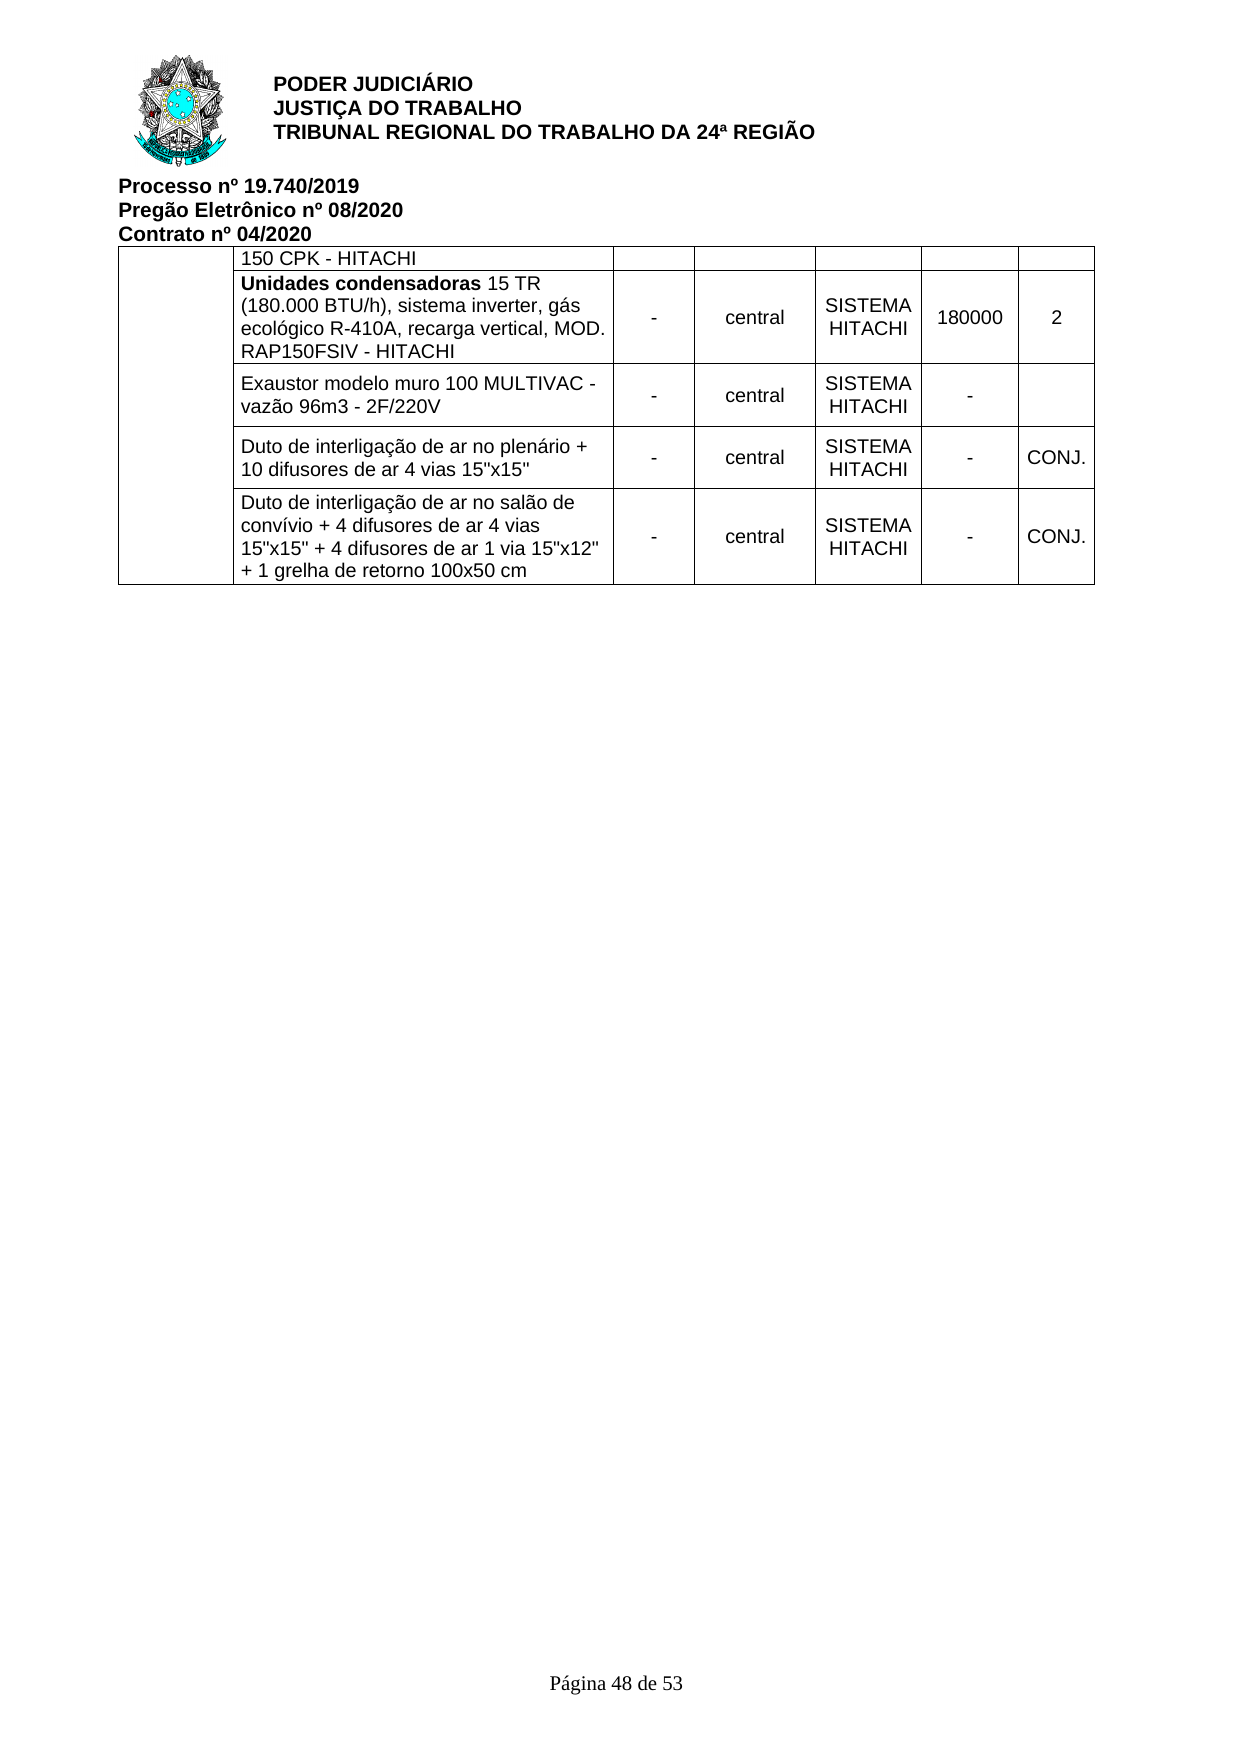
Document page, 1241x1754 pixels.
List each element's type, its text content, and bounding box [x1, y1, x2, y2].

table_cell SISTEMA HITACHI [816, 489, 921, 583]
table_cell [922, 247, 1018, 269]
table_cell Unidades condensadoras 15 TR (180.000 BTU/h), sistema inverter, gás ecológico R-410A, recarga vertical, MOD. RAP150FSIV - HITACHI [234, 271, 613, 363]
table_cell central [695, 427, 815, 488]
table_cell - [614, 489, 694, 583]
table_cell Exaustor modelo muro 100 MULTIVAC - vazão 96m3 - 2F/220V [234, 364, 613, 426]
table_cell [695, 247, 815, 269]
table_cell [1019, 364, 1094, 426]
table_cell CONJ. [1019, 489, 1094, 583]
table_cell Duto de interligação de ar no plenário + 10 difusores de ar 4 vias 15"x15" [234, 427, 613, 488]
table_cell - [614, 427, 694, 488]
table_cell [1019, 247, 1094, 269]
table_cell central [695, 489, 815, 583]
table_cell - [614, 271, 694, 363]
table_cell - [922, 364, 1018, 426]
table_cell SISTEMA HITACHI [816, 427, 921, 488]
table_cell - [614, 364, 694, 426]
table_cell 180000 [922, 271, 1018, 363]
table_cell - [922, 489, 1018, 583]
table_cell Duto de interligação de ar no salão de convívio + 4 difusores de ar 4 vias 15"x15" + 4 difusores de ar 1 via 15"x12" + 1 grelha de retorno 100x50 cm [234, 489, 613, 583]
table_cell - [614, 247, 694, 269]
table_cell central [695, 364, 815, 426]
table_cell SISTEMA HITACHI [816, 364, 921, 426]
picture [133, 55, 228, 167]
table_cell CONJ. [1019, 427, 1094, 488]
table_cell SISTEMA HITACHI [816, 271, 921, 363]
table_cell - [922, 427, 1018, 488]
table_cell central [695, 271, 815, 363]
table_cell - 150 CPK - HITACHI [234, 247, 613, 269]
table_cell [816, 247, 921, 269]
table_cell [119, 247, 233, 583]
table_cell 2 [1019, 271, 1094, 363]
